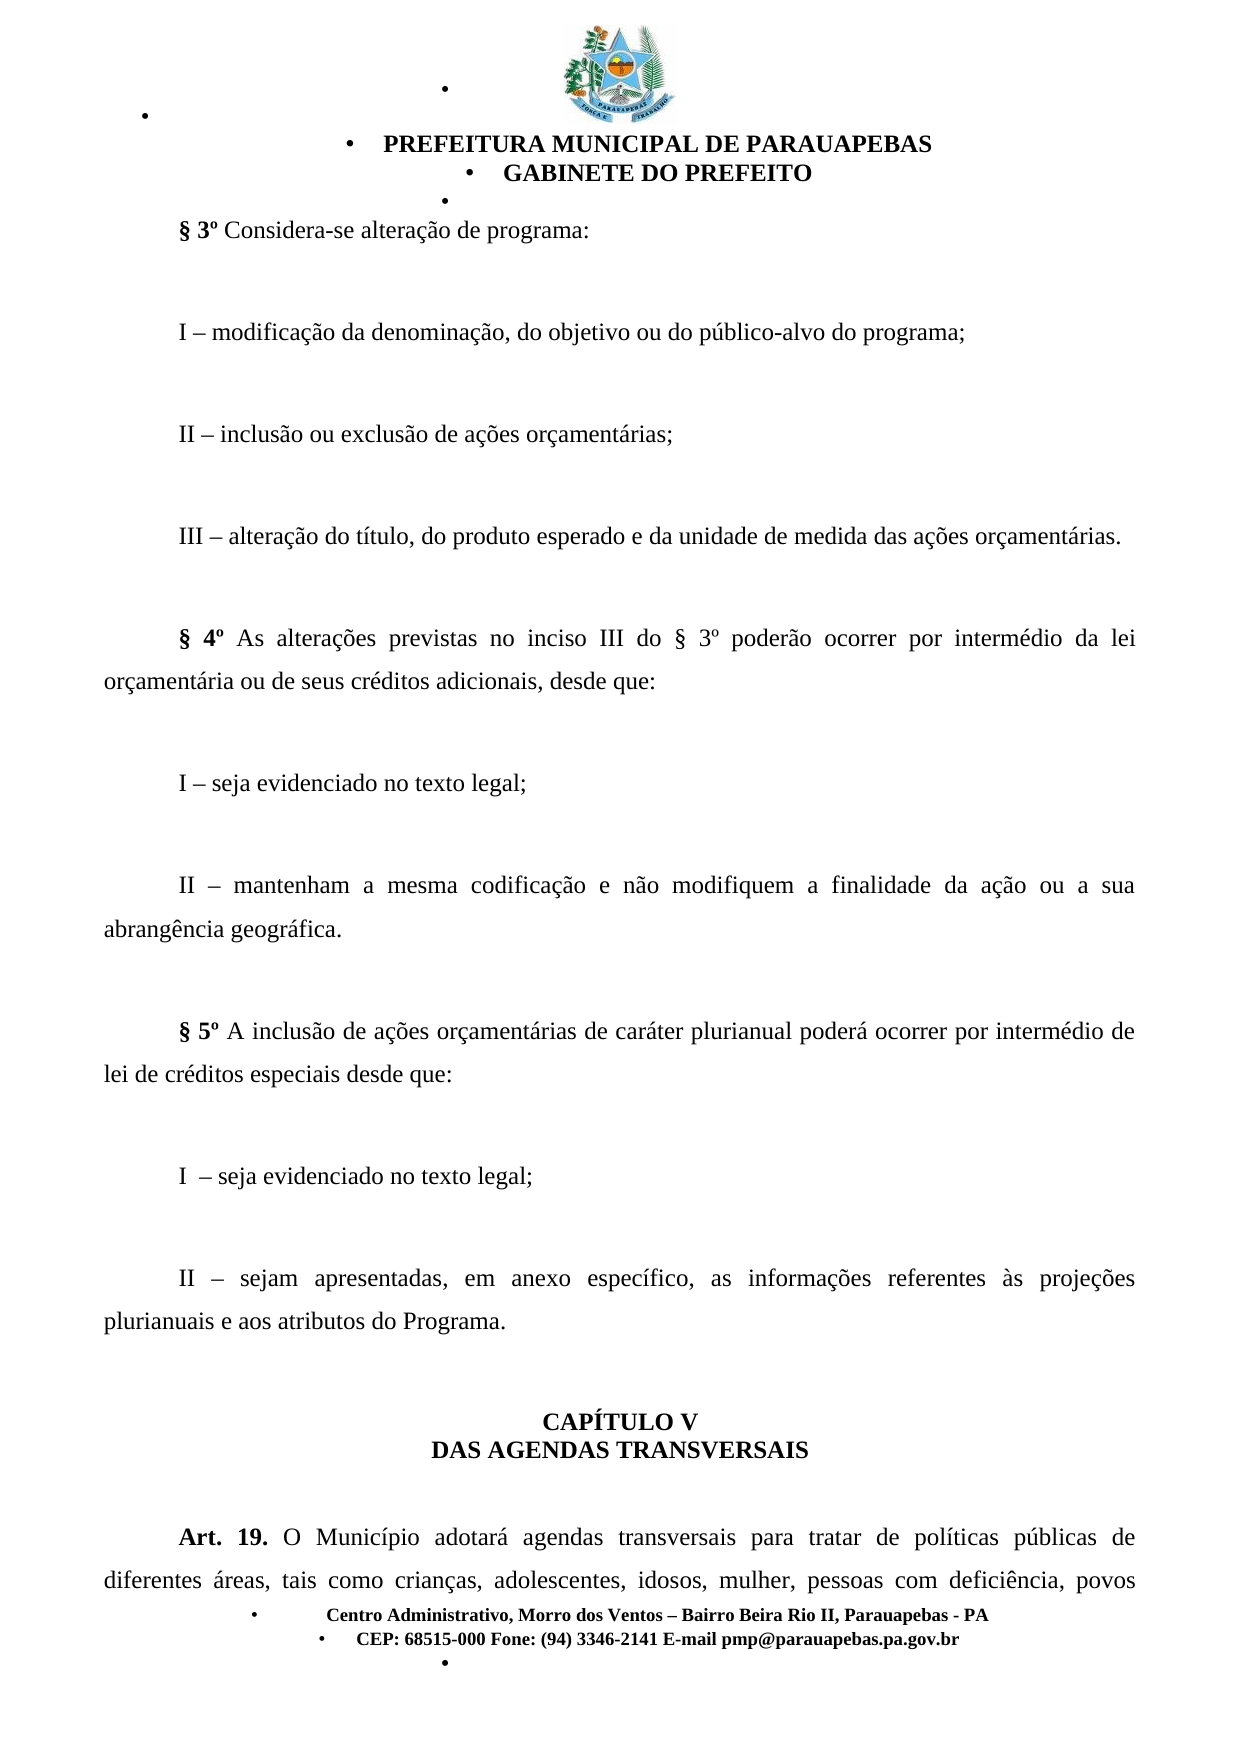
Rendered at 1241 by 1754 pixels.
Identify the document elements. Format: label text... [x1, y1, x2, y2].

text I – seja evidenciado no texto legal; [103, 1161, 1137, 1190]
text § 5º A inclusão de ações orçamentárias de caráter plurianual poderá ocorrer por intermédio de lei de créditos especiais desde que: [103, 1016, 1137, 1088]
text Art. 19. O Município adotará agendas transversais para tratar de políticas públicas de diferentes áreas, tais como crianças, adolescentes, idosos, mulher, pessoas com deficiência, povos [103, 1522, 1137, 1594]
text § 4º As alterações previstas no inciso III do § 3º poderão ocorrer por intermédio da lei orçamentária ou de seus créditos adicionais, desde que: [103, 623, 1137, 695]
picture [563, 25, 677, 124]
text I – seja evidenciado no texto legal; [103, 768, 1137, 797]
text III – alteração do título, do produto esperado e da unidade de medida das ações orçamentárias. [103, 521, 1137, 550]
text I – modificação da denominação, do objetivo ou do público-alvo do programa; [103, 317, 1137, 346]
text II – inclusão ou exclusão de ações orçamentárias; [103, 419, 1137, 448]
text II – mantenham a mesma codificação e não modifiquem a finalidade da ação ou a sua abrangência geográfica. [103, 871, 1137, 942]
text § 3º Considera-se alteração de programa: [103, 215, 1137, 244]
text CAPÍTULO V [103, 1407, 1137, 1436]
text DAS AGENDAS TRANSVERSAIS [103, 1436, 1137, 1464]
text II – sejam apresentadas, em anexo específico, as informações referentes às projeções plurianuais e aos atributos do Programa. [103, 1263, 1137, 1335]
